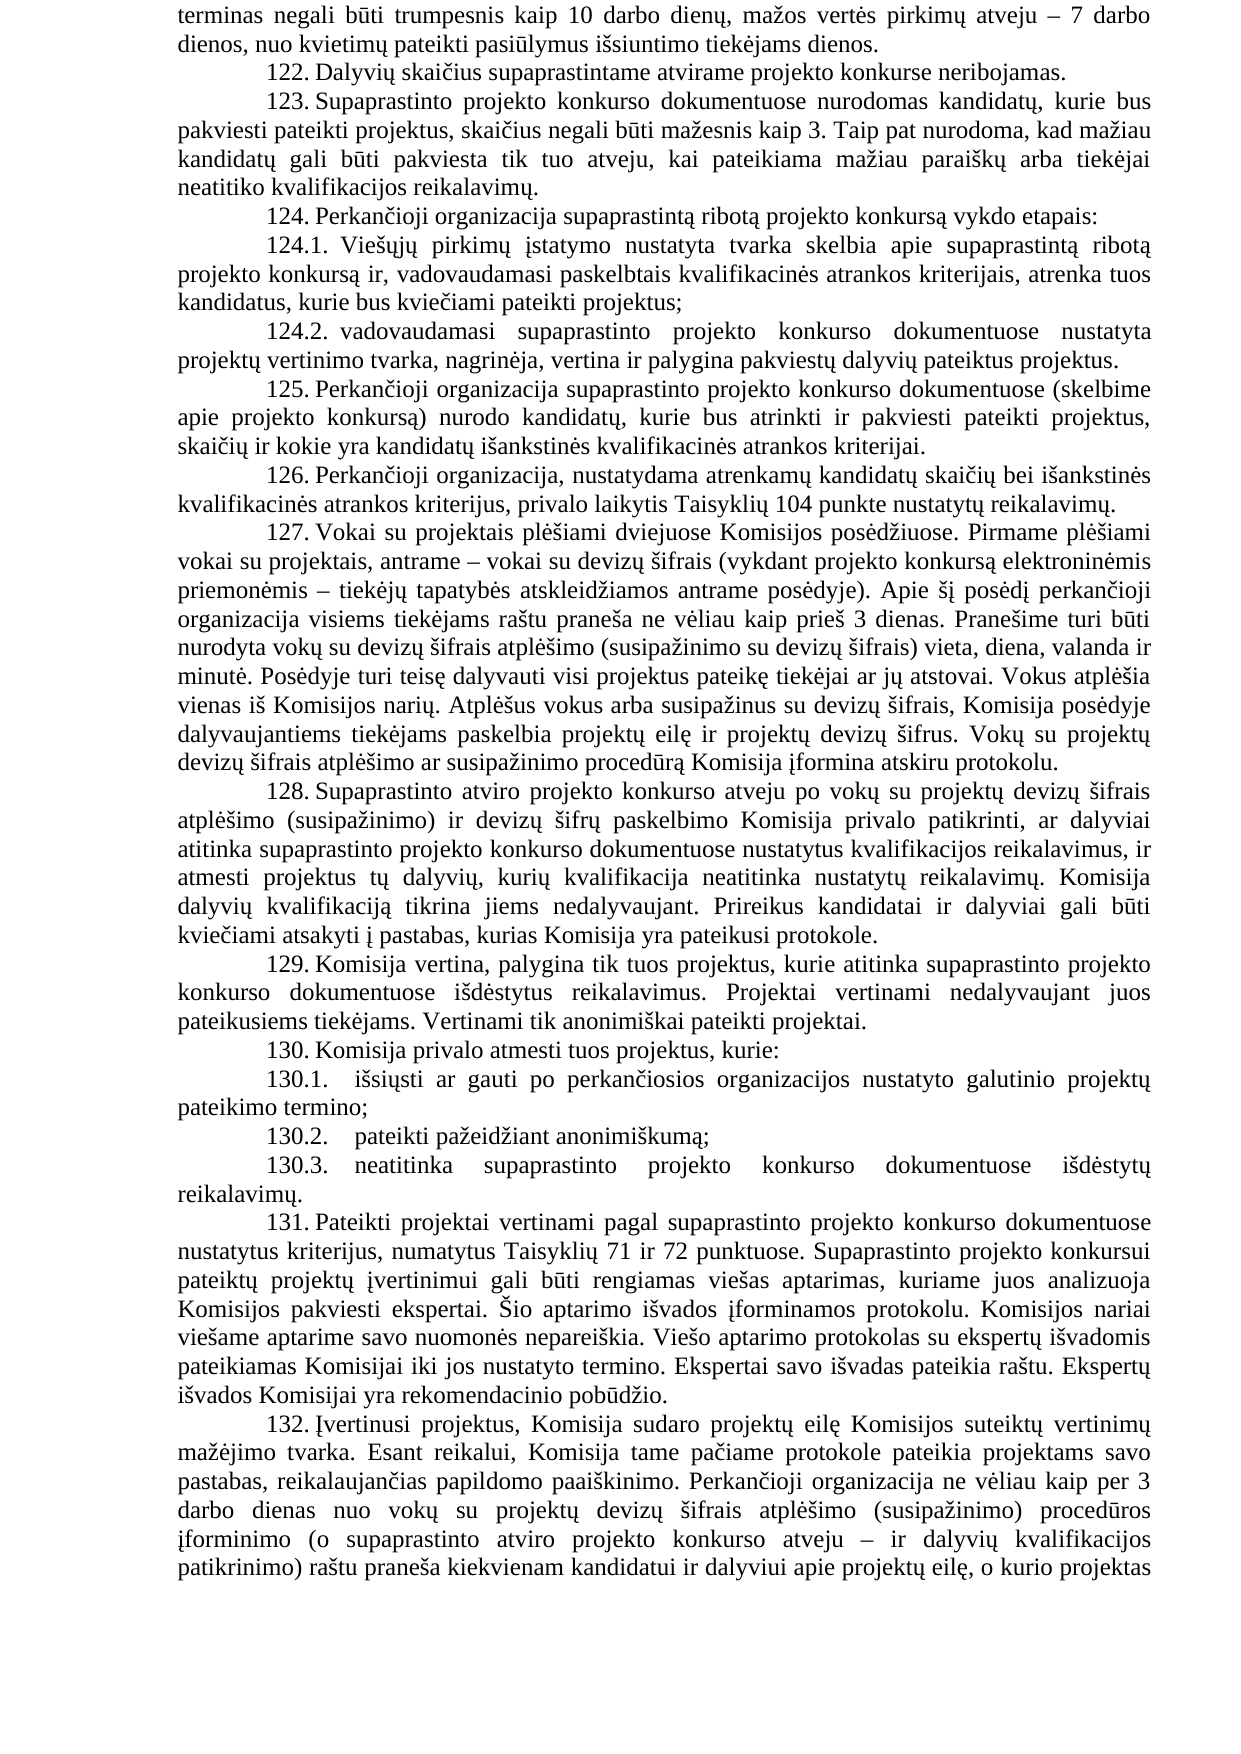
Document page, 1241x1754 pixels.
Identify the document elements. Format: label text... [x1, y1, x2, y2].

text 125. Perkančioji organizacija supaprastinto projekto konkurso dokumentuose (skelbime apie projekto konkursą) nurodo kandidatų, kurie bus atrinkti ir pakviesti pateikti projektus, skaičių ir kokie yra kandidatų išankstinės kvalifikacinės atrankos kriterijai. [177, 374, 1152, 460]
text 130. Komisija privalo atmesti tuos projektus, kurie: [177, 1035, 1152, 1064]
text terminas negali būti trumpesnis kaip 10 darbo dienų, mažos vertės pirkimų atveju – 7 darbo dienos, nuo kvietimų pateikti pasiūlymus išsiuntimo tiekėjams dienos. [177, 0, 1152, 57]
text 130.2. pateikti pažeidžiant anonimiškumą; [177, 1121, 1152, 1150]
text 128. Supaprastinto atviro projekto konkurso atveju po vokų su projektų devizų šifrais atplėšimo (susipažinimo) ir devizų šifrų paskelbimo Komisija privalo patikrinti, ar dalyviai atitinka supaprastinto projekto konkurso dokumentuose nustatytus kvalifikacijos reikalavimus, ir atmesti projektus tų dalyvių, kurių kvalifikacija neatitinka nustatytų reikalavimų. Komisija dalyvių kvalifikaciją tikrina jiems nedalyvaujant. Prireikus kandidatai ir dalyviai gali būti kviečiami atsakyti į pastabas, kurias Komisija yra pateikusi protokole. [177, 776, 1152, 949]
text 124.1. Viešųjų pirkimų įstatymo nustatyta tvarka skelbia apie supaprastintą ribotą projekto konkursą ir, vadovaudamasi paskelbtais kvalifikacinės atrankos kriterijais, atrenka tuos kandidatus, kurie bus kviečiami pateikti projektus; [177, 230, 1152, 316]
text 129. Komisija vertina, palygina tik tuos projektus, kurie atitinka supaprastinto projekto konkurso dokumentuose išdėstytus reikalavimus. Projektai vertinami nedalyvaujant juos pateikusiems tiekėjams. Vertinami tik anonimiškai pateikti projektai. [177, 949, 1152, 1035]
text 131. Pateikti projektai vertinami pagal supaprastinto projekto konkurso dokumentuose nustatytus kriterijus, numatytus Taisyklių 71 ir 72 punktuose. Supaprastinto projekto konkursui pateiktų projektų įvertinimui gali būti rengiamas viešas aptarimas, kuriame juos analizuoja Komisijos pakviesti ekspertai. Šio aptarimo išvados įforminamos protokolu. Komisijos nariai viešame aptarime savo nuomonės nepareiškia. Viešo aptarimo protokolas su ekspertų išvadomis pateikiamas Komisijai iki jos nustatyto termino. Ekspertai savo išvadas pateikia raštu. Ekspertų išvados Komisijai yra rekomendacinio pobūdžio. [177, 1207, 1152, 1409]
text 126. Perkančioji organizacija, nustatydama atrenkamų kandidatų skaičių bei išankstinės kvalifikacinės atrankos kriterijus, privalo laikytis Taisyklių 104 punkte nustatytų reikalavimų. [177, 460, 1152, 517]
text 127. Vokai su projektais plėšiami dviejuose Komisijos posėdžiuose. Pirmame plėšiami vokai su projektais, antrame – vokai su devizų šifrais (vykdant projekto konkursą elektroninėmis priemonėmis – tiekėjų tapatybės atskleidžiamos antrame posėdyje). Apie šį posėdį perkančioji organizacija visiems tiekėjams raštu praneša ne vėliau kaip prieš 3 dienas. Pranešime turi būti nurodyta vokų su devizų šifrais atplėšimo (susipažinimo su devizų šifrais) vieta, diena, valanda ir minutė. Posėdyje turi teisę dalyvauti visi projektus pateikę tiekėjai ar jų atstovai. Vokus atplėšia vienas iš Komisijos narių. Atplėšus vokus arba susipažinus su devizų šifrais, Komisija posėdyje dalyvaujantiems tiekėjams paskelbia projektų eilę ir projektų devizų šifrus. Vokų su projektų devizų šifrais atplėšimo ar susipažinimo procedūrą Komisija įformina atskiru protokolu. [177, 517, 1152, 776]
text 122. Dalyvių skaičius supaprastintame atvirame projekto konkurse neribojamas. [177, 57, 1152, 86]
text 123. Supaprastinto projekto konkurso dokumentuose nurodomas kandidatų, kurie bus pakviesti pateikti projektus, skaičius negali būti mažesnis kaip 3. Taip pat nurodoma, kad mažiau kandidatų gali būti pakviesta tik tuo atveju, kai pateikiama mažiau paraiškų arba tiekėjai neatitiko kvalifikacijos reikalavimų. [177, 86, 1152, 201]
text 124. Perkančioji organizacija supaprastintą ribotą projekto konkursą vykdo etapais: [177, 201, 1152, 230]
text 130.3. neatitinka supaprastinto projekto konkurso dokumentuose išdėstytų reikalavimų. [177, 1150, 1152, 1207]
text 124.2. vadovaudamasi supaprastinto projekto konkurso dokumentuose nustatyta projektų vertinimo tvarka, nagrinėja, vertina ir palygina pakviestų dalyvių pateiktus projektus. [177, 316, 1152, 374]
text 132. Įvertinusi projektus, Komisija sudaro projektų eilę Komisijos suteiktų vertinimų mažėjimo tvarka. Esant reikalui, Komisija tame pačiame protokole pateikia projektams savo pastabas, reikalaujančias papildomo paaiškinimo. Perkančioji organizacija ne vėliau kaip per 3 darbo dienas nuo vokų su projektų devizų šifrais atplėšimo (susipažinimo) procedūros įforminimo (o supaprastinto atviro projekto konkurso atveju – ir dalyvių kvalifikacijos patikrinimo) raštu praneša kiekvienam kandidatui ir dalyviui apie projektų eilę, o kurio projektas [177, 1409, 1152, 1581]
text 130.1. išsiųsti ar gauti po perkančiosios organizacijos nustatyto galutinio projektų pateikimo termino; [177, 1064, 1152, 1121]
